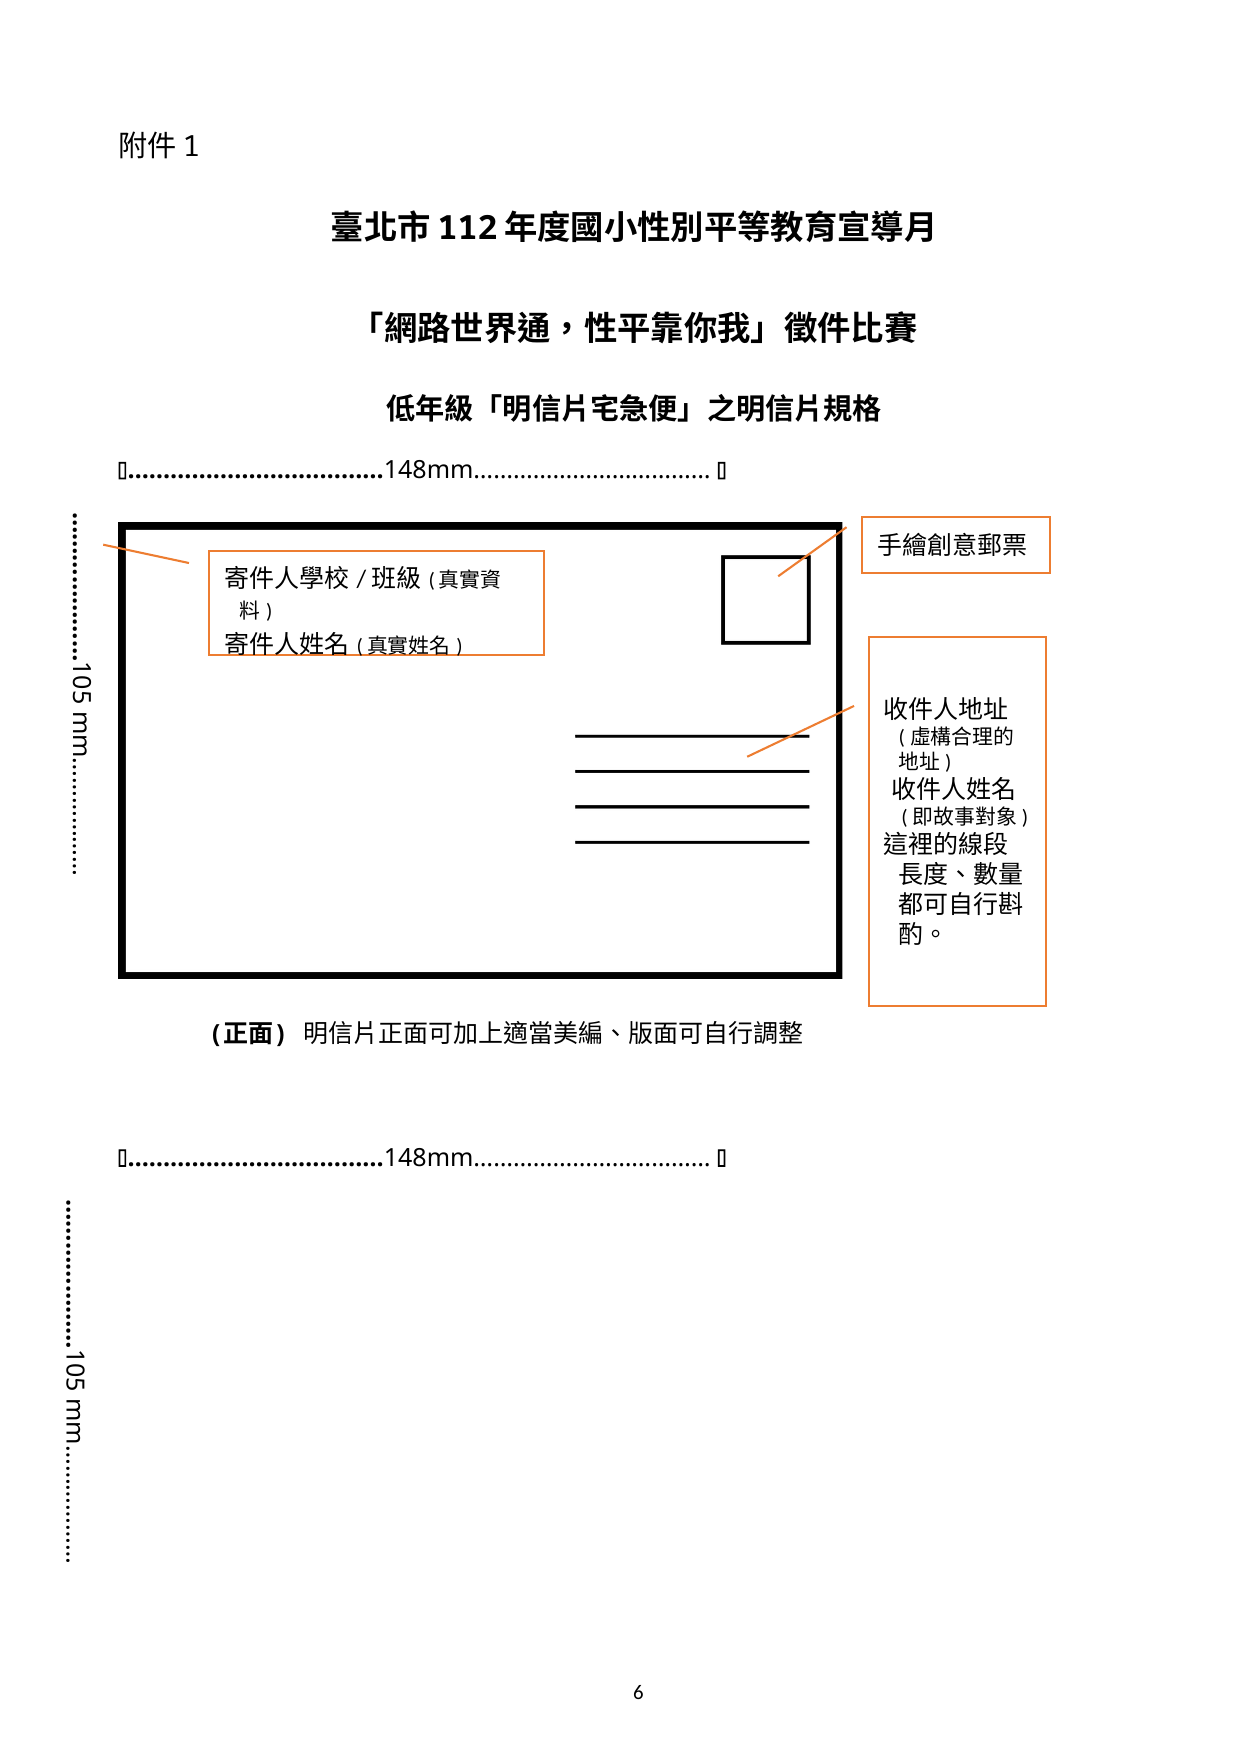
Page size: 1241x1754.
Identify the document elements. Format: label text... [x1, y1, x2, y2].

text [19, 1162, 101, 1621]
text ………………………………148mm………………………………  [118, 1115, 1150, 1177]
text 低年級「明信片宅急便」之明信片規格 [118, 365, 1150, 427]
text 附件1 [118, 102, 1150, 165]
text ………………………………148mm………………………………  [118, 427, 1150, 490]
text 臺北市112年度國小性別平等教育宣導月 [118, 184, 1150, 246]
text …………………105 mm………………  [66, 489, 100, 928]
text (正面) 明信片正面可加上適當美編、版面可自行調整 [118, 990, 1150, 1052]
text 「網路世界通，性平靠你我」徵件比賽 [118, 284, 1150, 346]
text …………………105 mm………………  [59, 1177, 93, 1606]
text [33, 474, 107, 943]
